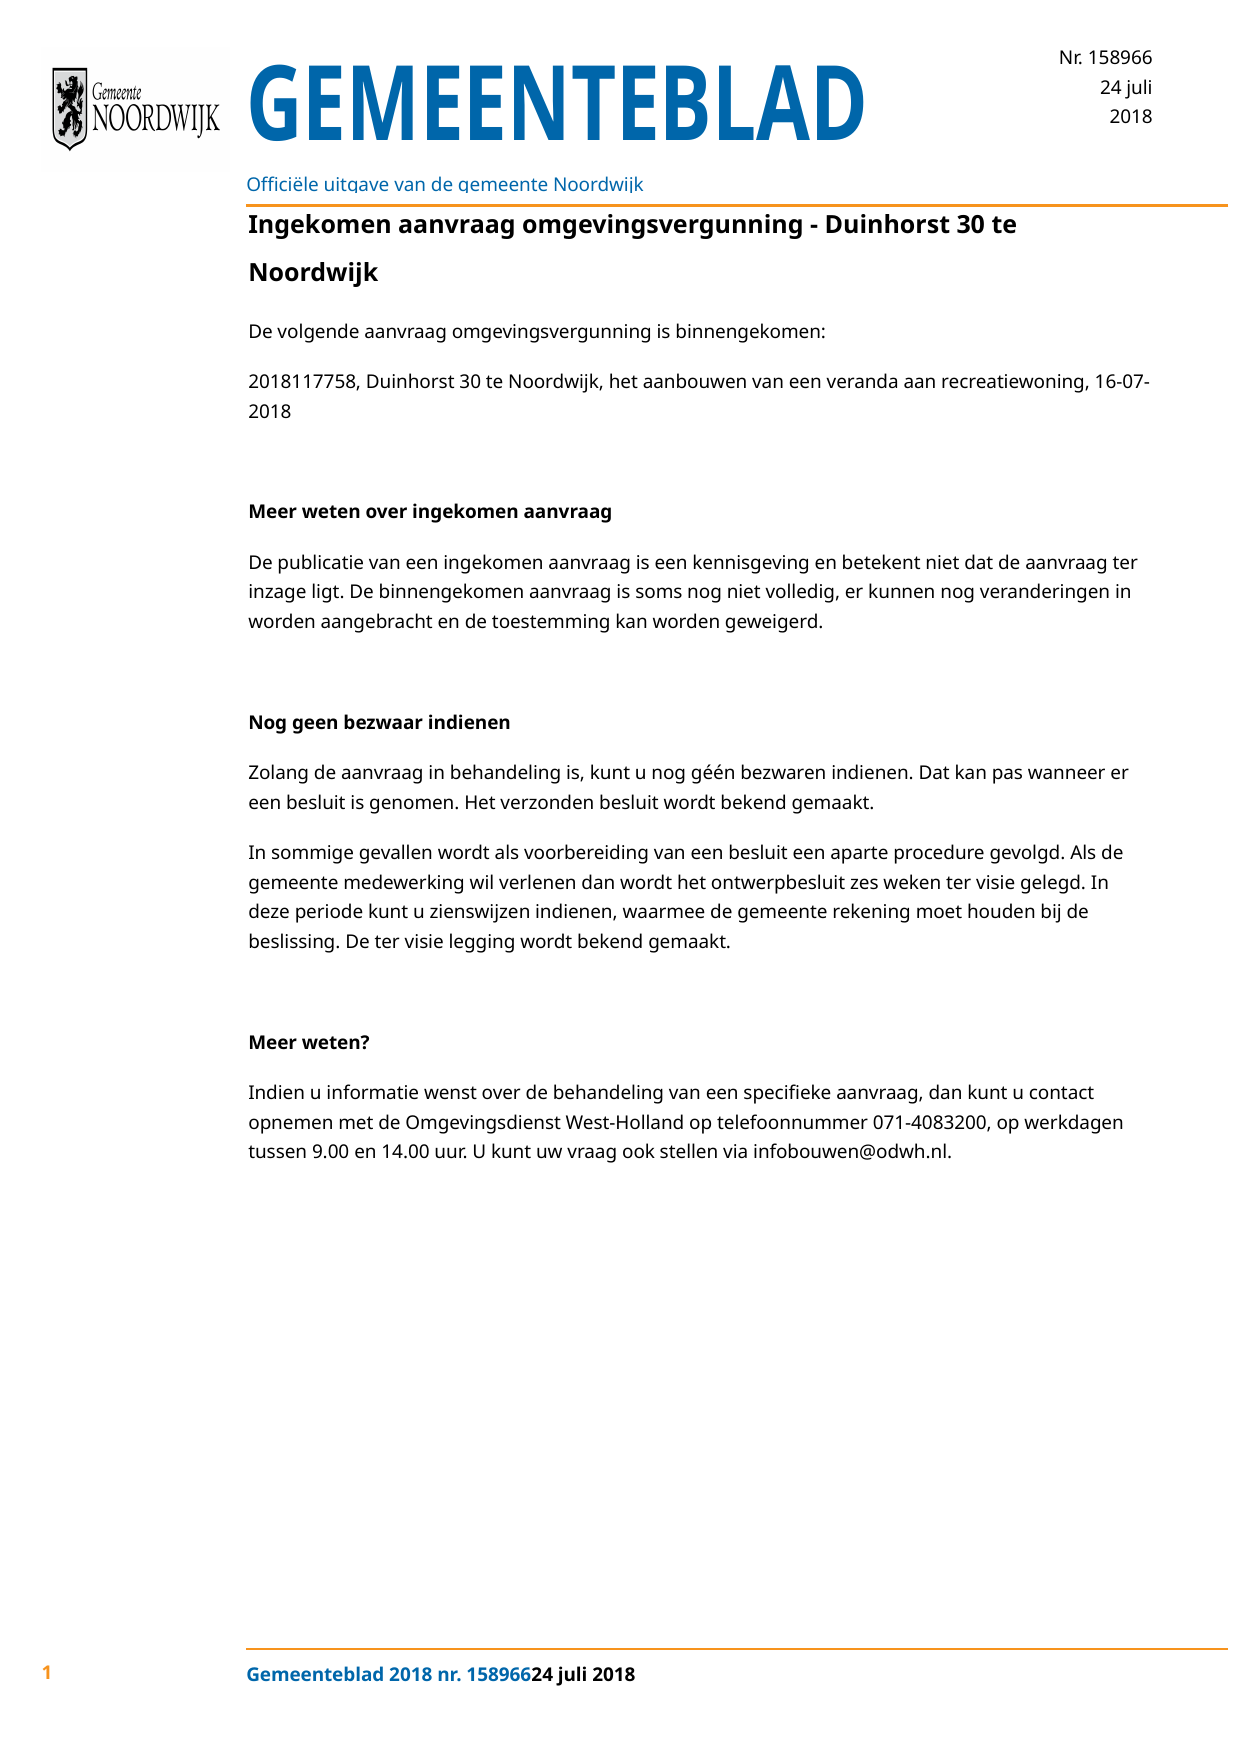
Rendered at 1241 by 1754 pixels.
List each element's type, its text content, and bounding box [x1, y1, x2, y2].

text De publicatie van een ingekomen aanvraag is een kennisgeving en betekent niet dat de aanvraag ter inzage ligt. De binnengekomen aanvraag is soms nog niet volledig, er kunnen nog veranderingen in worden aangebracht en de toestemming kan worden geweigerd. [248, 549, 1152, 634]
text 2018117758, Duinhorst 30 te Noordwijk, het aanbouwen van een veranda aan recreatiewoning, 16-07-2018 [248, 368, 1152, 424]
text Meer weten? [248, 1029, 1152, 1055]
text De volgende aanvraag omgevingsvergunning is binnengekomen: [248, 318, 1152, 344]
text Meer weten over ingekomen aanvraag [248, 499, 1152, 524]
picture [41, 47, 231, 172]
text In sommige gevallen wordt als voorbereiding van een besluit een aparte procedure gevolgd. Als de gemeente medewerking wil verlenen dan wordt het ontwerpbesluit zes weken ter visie gelegd. In deze periode kunt u zienswijzen indienen, waarmee de gemeente rekening moet houden bij de beslissing. De ter visie legging wordt bekend gemaakt. [248, 839, 1152, 954]
text Ingekomen aanvraag omgevingsvergunning - Duinhorst 30 te Noordwijk [248, 207, 1152, 288]
text Indien u informatie wenst over de behandeling van een specifieke aanvraag, dan kunt u contact opnemen met de Omgevingsdienst West-Holland op telefoonnummer 071-4083200, op werkdagen tussen 9.00 en 14.00 uur. U kunt uw vraag ook stellen via infobouwen@odwh.nl. [248, 1079, 1152, 1164]
text Zolang de aanvraag in behandeling is, kunt u nog géén bezwaren indienen. Dat kan pas wanneer er een besluit is genomen. Het verzonden besluit wordt bekend gemaakt. [248, 759, 1152, 815]
text Nog geen bezwaar indienen [248, 709, 1152, 735]
